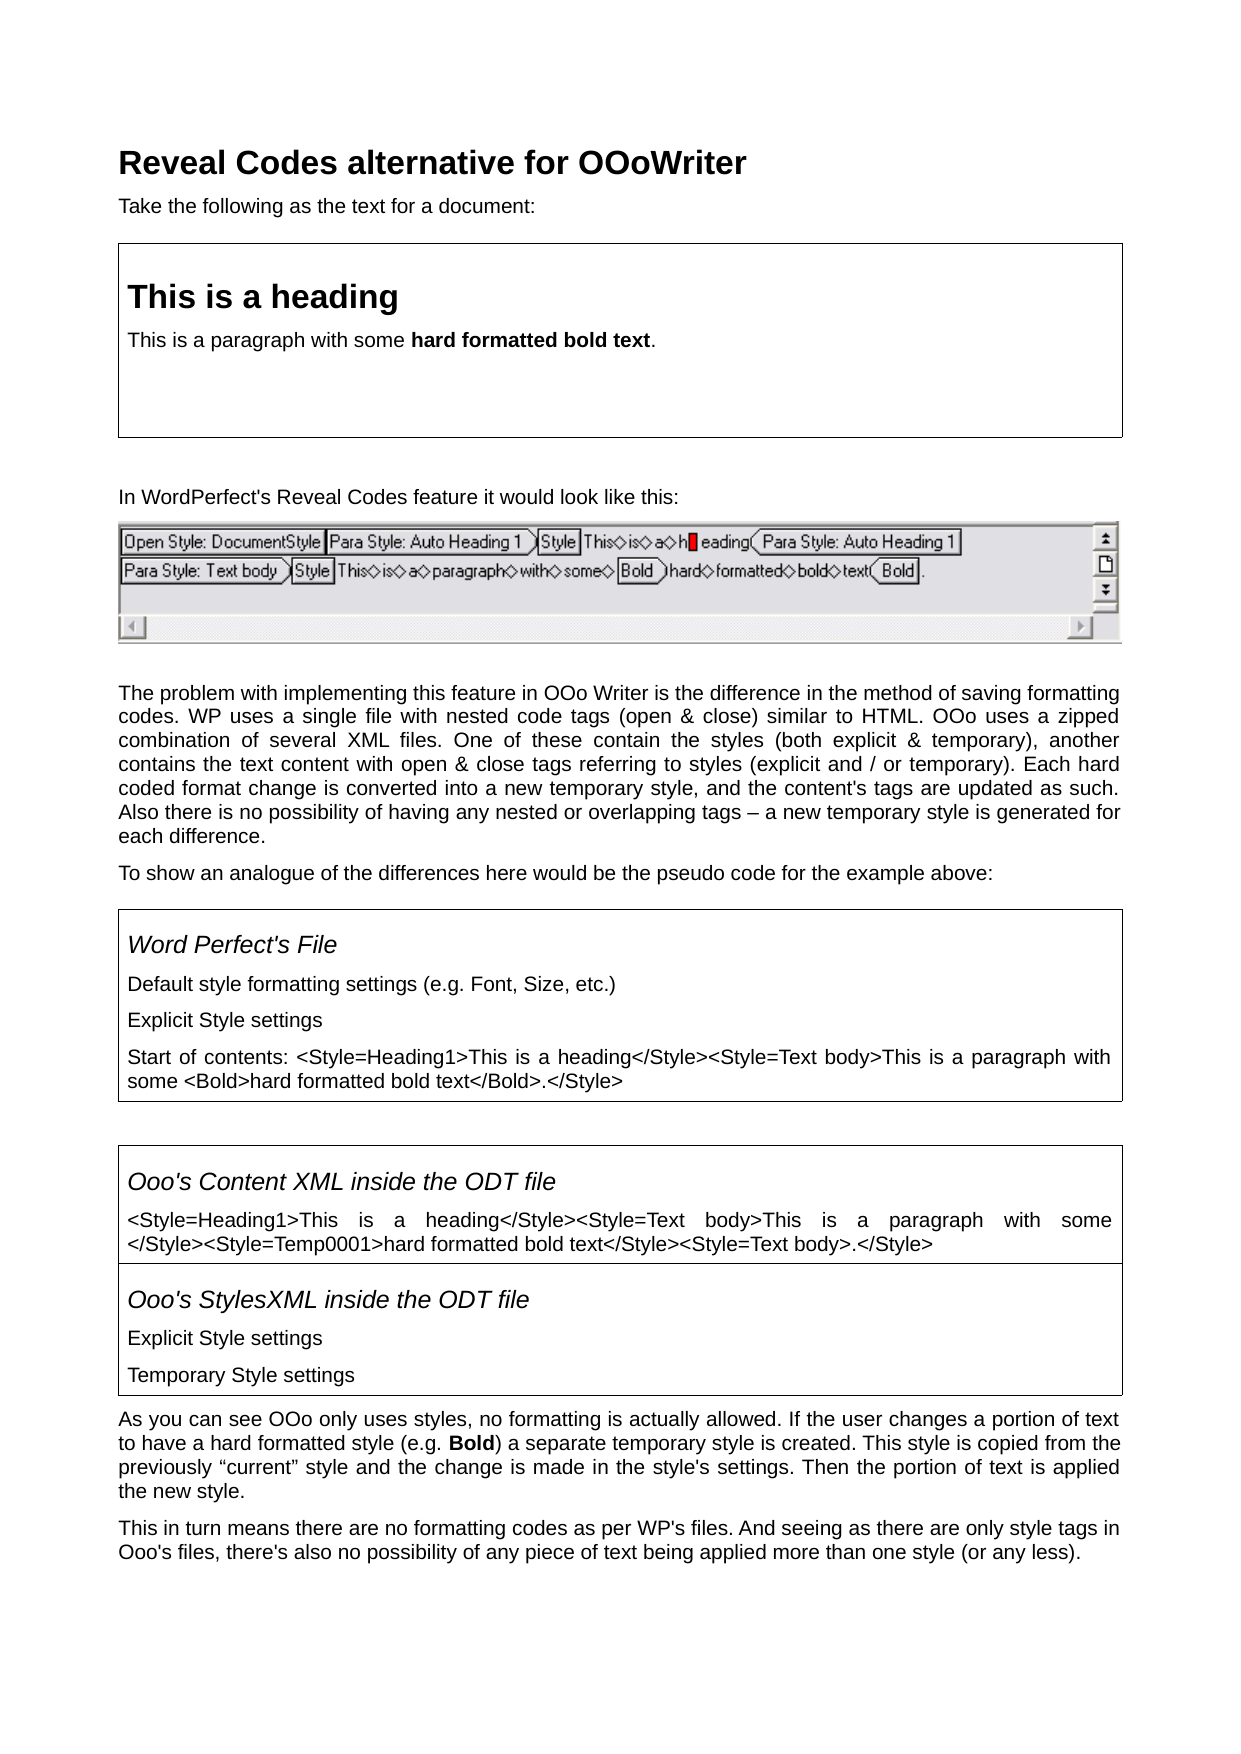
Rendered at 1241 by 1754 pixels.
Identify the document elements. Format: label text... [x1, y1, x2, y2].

text Explicit Style settings [127, 1008, 1113, 1032]
text Default style formatting settings (e.g. Font, Size, etc.) [127, 972, 1113, 996]
text <Style=Heading1>This is a heading</Style><Style=Text body>This is a paragraph with some </Style><Style=Temp0001>hard formatted bold text</Style><Style=Text body>.</Style> [127, 1208, 1113, 1256]
text Ooo's Content XML inside the ODT file [127, 1167, 1113, 1195]
text [118, 897, 1122, 909]
text [119, 1264, 1122, 1395]
text In WordPerfect's Reveal Codes feature it would look like this: [118, 485, 1122, 509]
text This is a paragraph with some hard formatted bold text. [127, 328, 1113, 352]
text Start of contents: <Style=Heading1>This is a heading</Style><Style=Text body>This is a paragraph with some <Bold>hard formatted bold text</Bold>.</Style> [127, 1044, 1113, 1092]
picture [118, 521, 1122, 644]
text [119, 910, 1122, 1101]
text Temporary Style settings [127, 1362, 1113, 1386]
text As you can see OOo only uses styles, no formatting is actually allowed. If the user changes a portion of text to have a hard formatted style (e.g. Bold) a separate temporary style is created. This style is copied from the previously “current” style and the change is made in the style's settings. Then the portion of text is applied the new style. [118, 1396, 1122, 1503]
text This in turn means there are no formatting codes as per WP's files. And seeing as there are only style tags in Ooo's files, there's also no possibility of any piece of text being applied more than one style (or any less). [118, 1516, 1122, 1563]
text The problem with implementing this feature in OOo Writer is the difference in the method of saving formatting codes. WP uses a single file with nested code tags (open & close) similar to HTML. OOo uses a zipped combination of several XML files. One of these contain the styles (both explicit & temporary), another contains the text content with open & close tags referring to styles (explicit and / or temporary). Each hard coded format change is converted into a new temporary style, and the content's tags are updated as such. Also there is no possibility of having any nested or overlapping tags – a new temporary style is generated for each difference. [118, 680, 1122, 848]
text [118, 1102, 1122, 1145]
text [119, 1146, 1122, 1263]
subtitle This is a heading [127, 277, 1113, 315]
text Word Perfect's File [127, 930, 1113, 959]
subtitle Reveal Codes alternative for OOoWriter [118, 143, 1122, 182]
text Explicit Style settings [127, 1326, 1113, 1350]
text Take the following as the text for a document: [118, 194, 1122, 218]
text To show an analogue of the differences here would be the pseudo code for the example above: [118, 861, 1122, 884]
text Ooo's StylesXML inside the ODT file [127, 1285, 1113, 1313]
